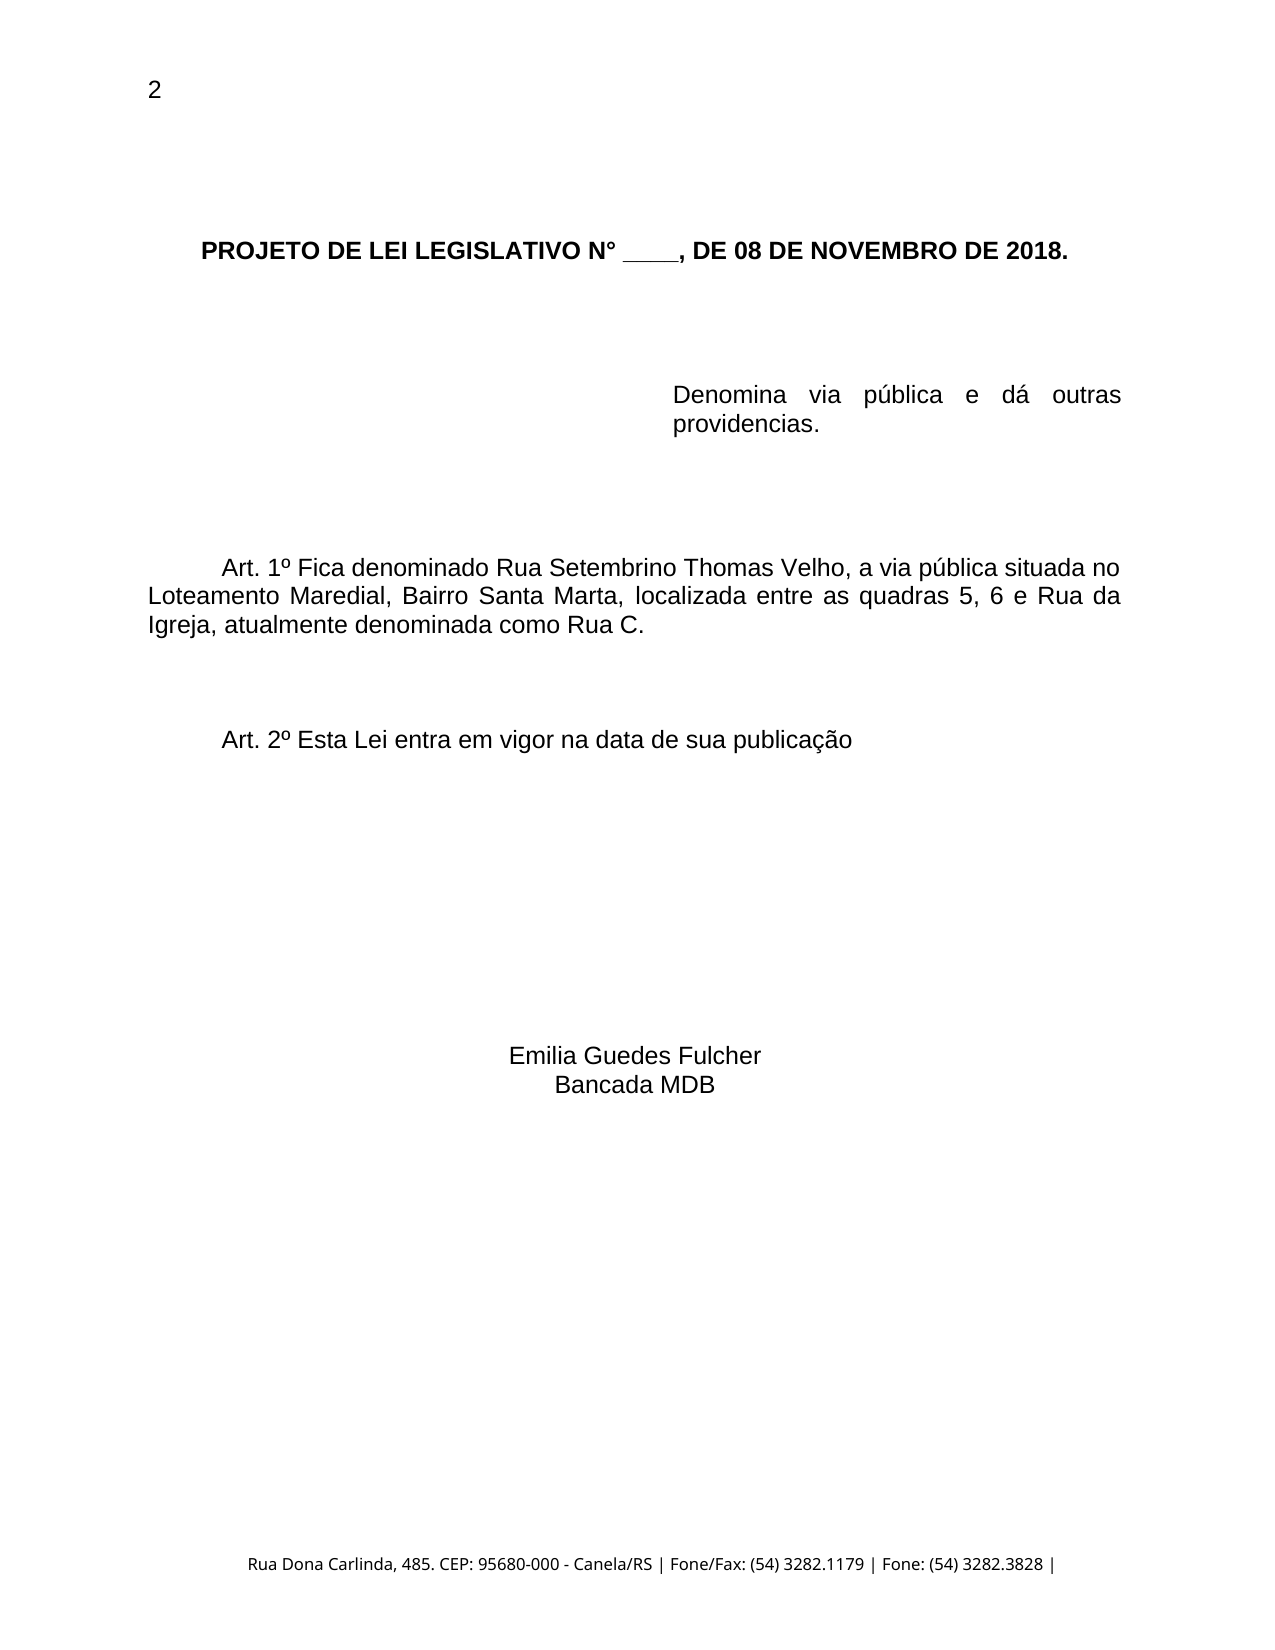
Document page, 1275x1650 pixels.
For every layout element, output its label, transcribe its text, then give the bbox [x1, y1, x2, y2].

text Bancada MDB [148, 1070, 1122, 1099]
text Art. 2º Esta Lei entra em vigor na data de sua publicação [148, 725, 1122, 754]
text Denomina via pública e dá outras providencias. [673, 380, 1122, 438]
text Emilia Guedes Fulcher [148, 1041, 1122, 1070]
text PROJETO DE LEI LEGISLATIVO N° ____, DE 08 DE NOVEMBRO DE 2018. [148, 236, 1122, 265]
text Art. 1º Fica denominado Rua Setembrino Thomas Velho, a via pública situada no Loteamento Maredial, Bairro Santa Marta, localizada entre as quadras 5, 6 e Rua da Igreja, atualmente denominada como Rua C. [148, 553, 1122, 639]
